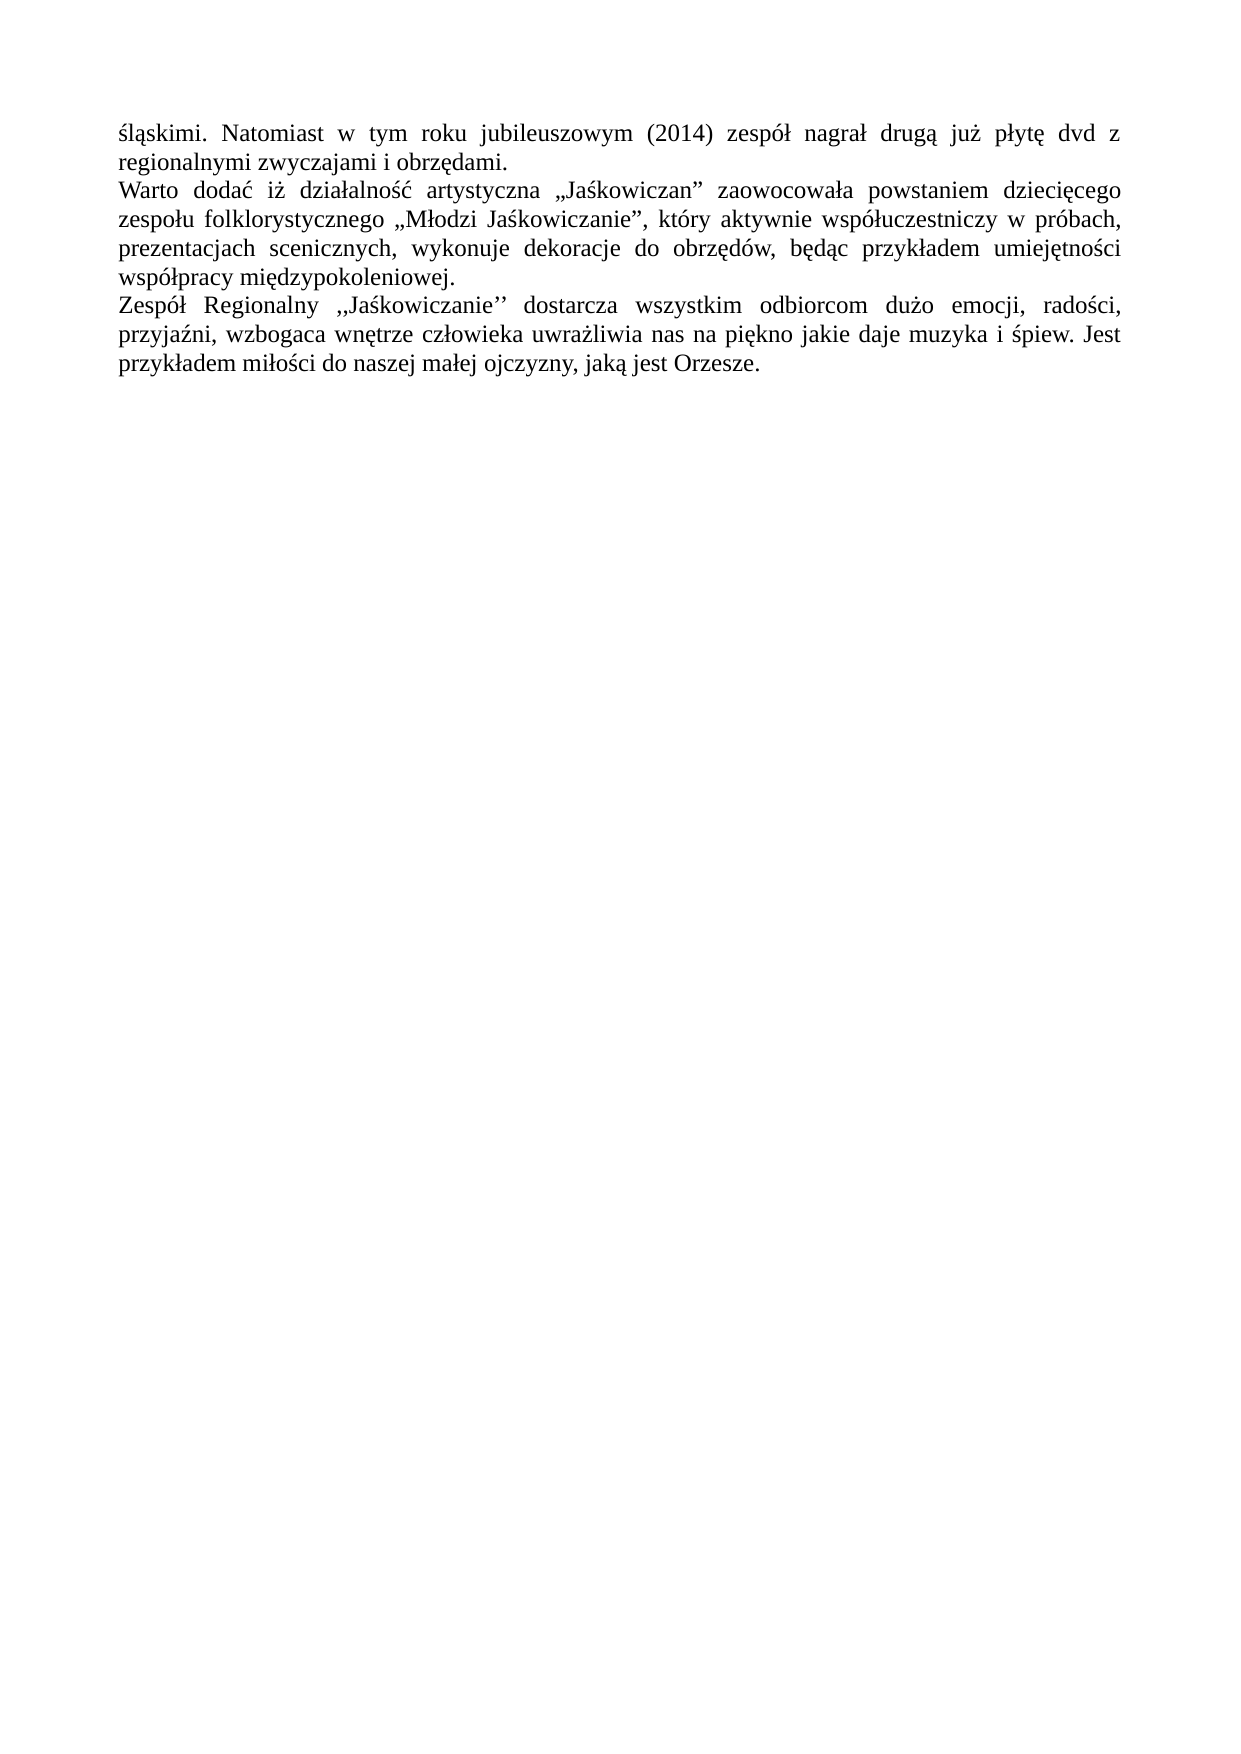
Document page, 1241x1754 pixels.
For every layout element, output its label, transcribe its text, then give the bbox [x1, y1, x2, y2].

text śląskimi. Natomiast w tym roku jubileuszowym (2014) zespół nagrał drugą już płytę dvd z regionalnymi zwyczajami i obrzędami. [118, 118, 1122, 176]
text Zespół Regionalny ,,Jaśkowiczanie’’ dostarcza wszystkim odbiorcom dużo emocji, radości, przyjaźni, wzbogaca wnętrze człowieka uwrażliwia nas na piękno jakie daje muzyka i śpiew. Jest przykładem miłości do naszej małej ojczyzny, jaką jest Orzesze. [118, 291, 1122, 377]
text Warto dodać iż działalność artystyczna „Jaśkowiczan” zaowocowała powstaniem dziecięcego zespołu folklorystycznego „Młodzi Jaśkowiczanie”, który aktywnie współuczestniczy w próbach, prezentacjach scenicznych, wykonuje dekoracje do obrzędów, będąc przykładem umiejętności współpracy międzypokoleniowej. [118, 176, 1122, 291]
